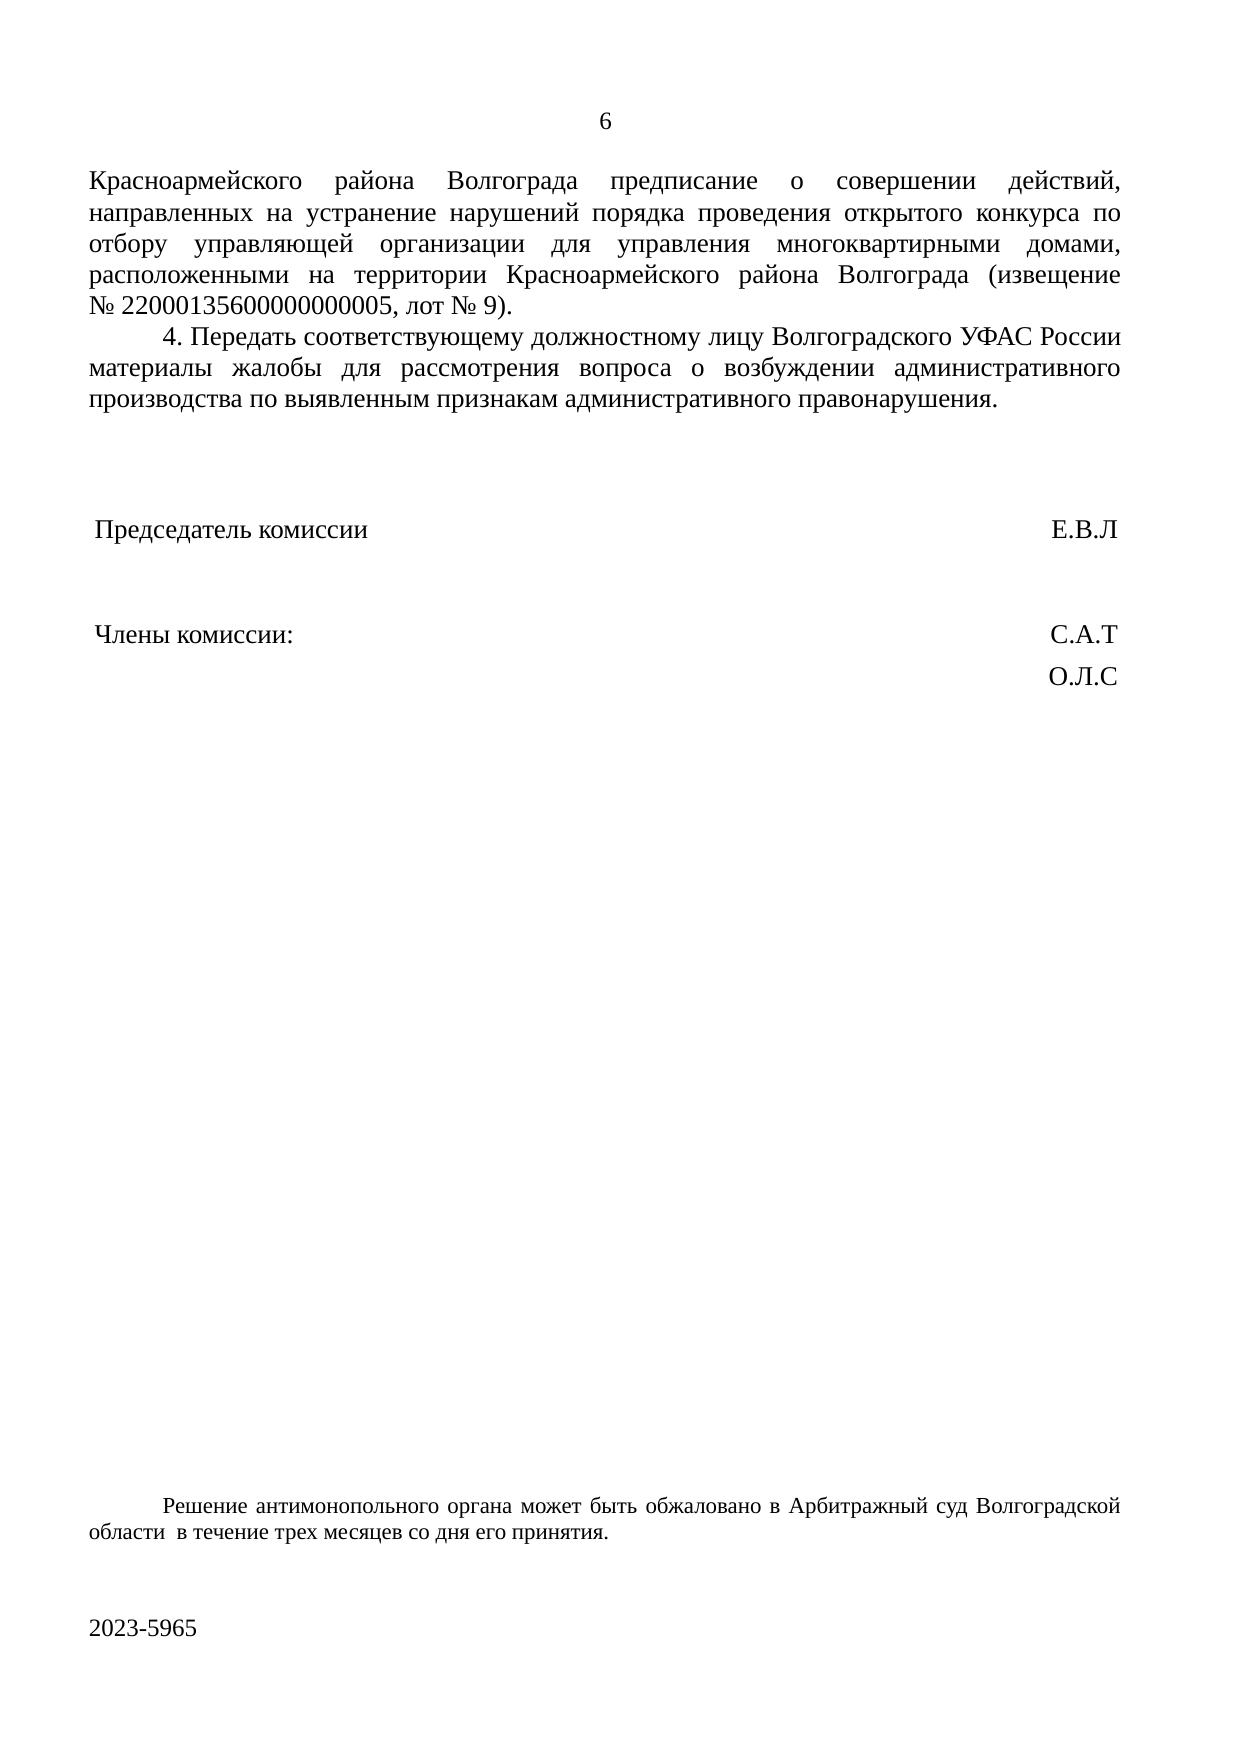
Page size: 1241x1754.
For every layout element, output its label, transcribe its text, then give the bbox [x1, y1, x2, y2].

table_cell Члены комиссии: [89, 612, 410, 654]
table_cell О.Л.С [737, 655, 1123, 697]
table_cell [89, 697, 410, 740]
text Красноармейского района Волгограда предписание о совершении действий, направленных на устранение нарушений порядка проведения открытого конкурса по отбору управляющей организации для управления многоквартирными домами, расположенными на территории Красноармейского района Волгограда (извещение № 22000135600000000005, лот № 9). [88, 164, 1122, 320]
table_cell С.А.Т [737, 612, 1123, 654]
table_cell [89, 655, 410, 697]
text 4. Передать соответствующему должностному лицу Волгоградского УФАС России материалы жалобы для рассмотрения вопроса о возбуждении административного производства по выявленным признакам административного правонарушения. [88, 320, 1122, 414]
table_cell [410, 655, 737, 697]
table_header Председатель комиссии [89, 507, 410, 612]
table_header Е.В.Л [737, 507, 1123, 612]
table_cell [737, 697, 1123, 740]
table_cell [410, 612, 737, 654]
table_cell [410, 697, 737, 740]
table_header [410, 507, 737, 612]
text Решение антимонопольного органа может быть обжаловано в Арбитражный суд Волгоградской области в течение трех месяцев со дня его принятия. [88, 1490, 1122, 1545]
